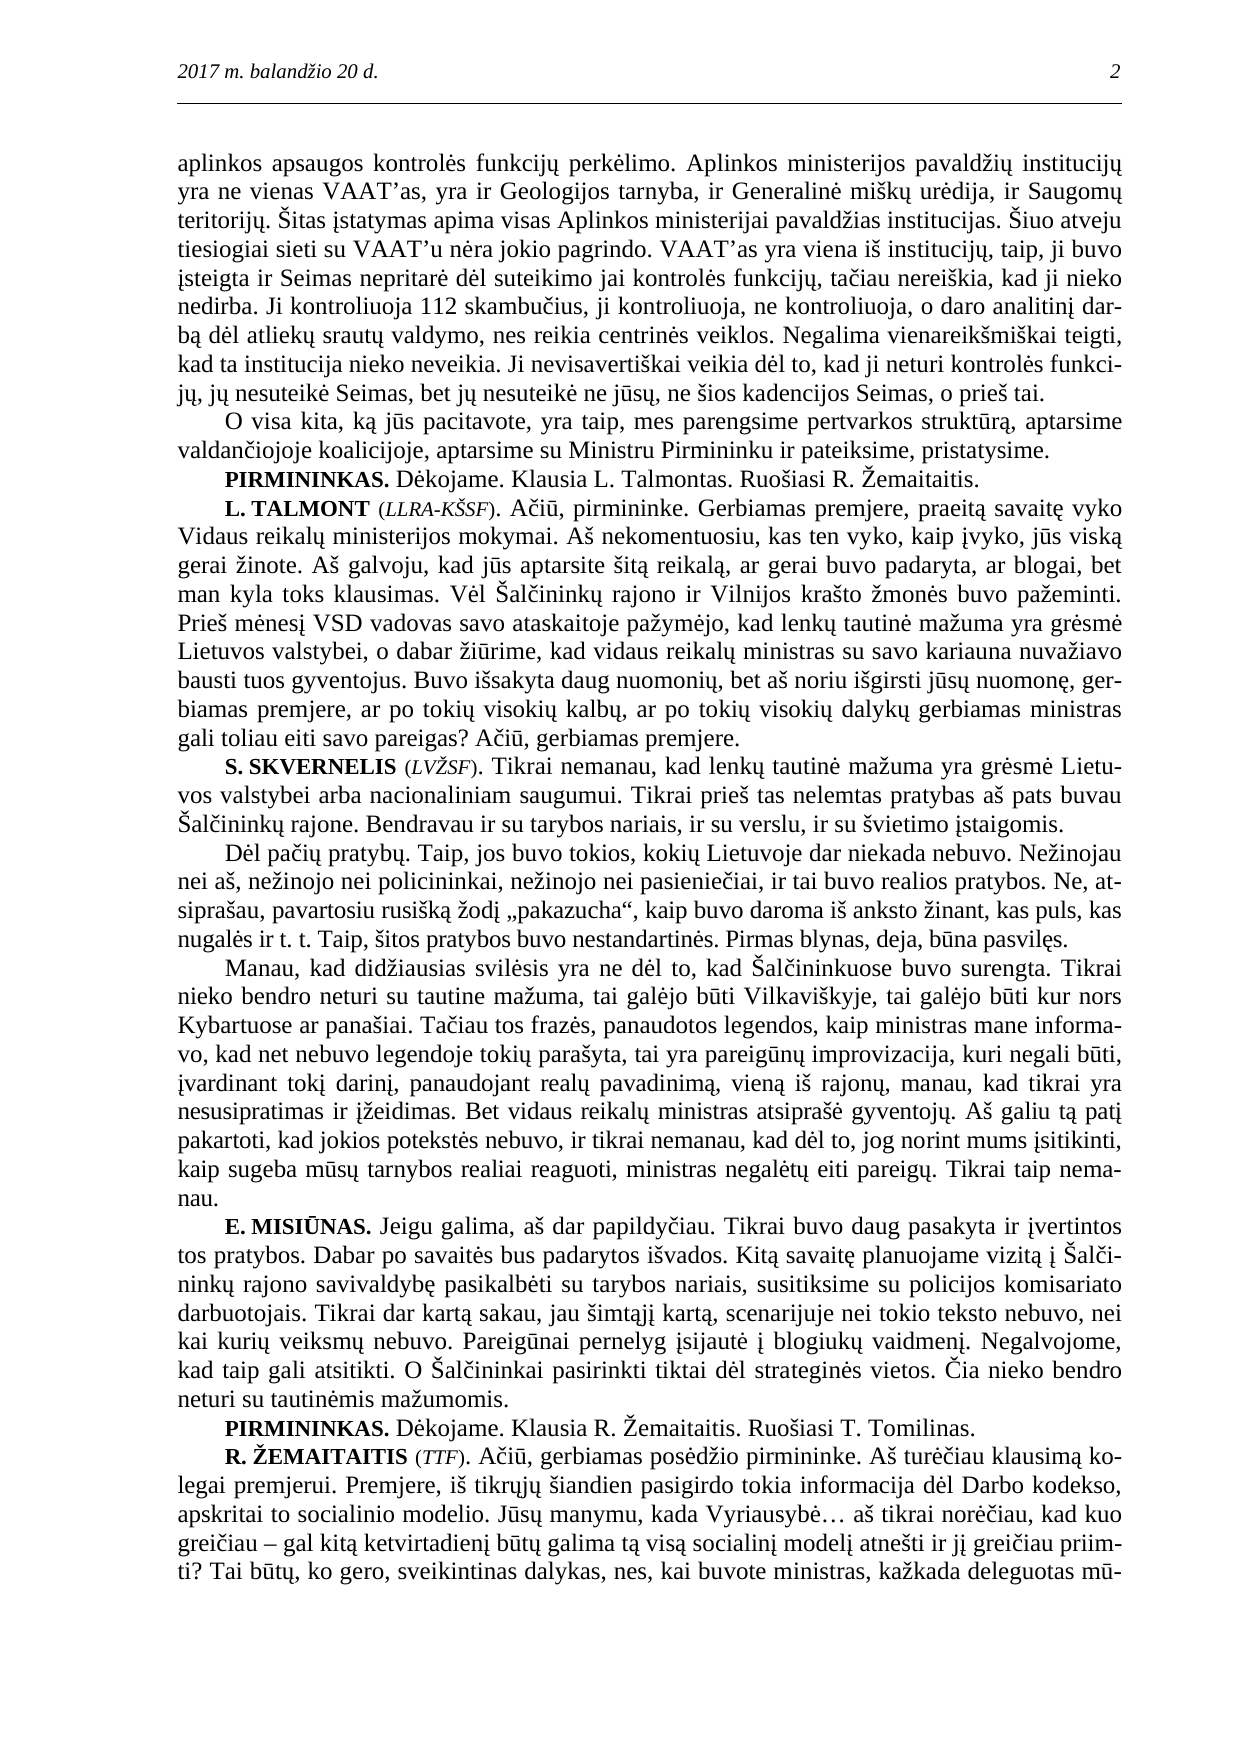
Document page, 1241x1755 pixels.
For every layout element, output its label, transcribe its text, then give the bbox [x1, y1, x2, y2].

text ap­lin­kos ap­sau­gos kon­tro­lės funk­ci­jų perkėli­mo. Ap­lin­kos mi­nis­te­ri­jos pa­val­džių ins­ti­tu­ci­jų yra ne vie­nas VAAT’as, yra ir Ge­o­lo­gi­jos tar­ny­ba, ir Ge­ne­ra­li­nė miš­kų urė­di­ja, ir Sau­go­mų te­ri­to­ri­jų. Ši­tas įsta­ty­mas ap­ima vi­sas Ap­lin­kos mi­nis­te­ri­jai pa­val­džias ins­ti­tu­ci­jas. Šiuo at­ve­ju tie­sio­giai sie­ti su VAAT’u nė­ra jo­kio pa­grin­do. VAAT’as yra vie­na iš ins­ti­tu­ci­jų, taip, ji bu­vo įsteig­ta ir Sei­mas ne­pri­ta­rė dėl su­tei­ki­mo jai kon­tro­lės funk­ci­jų, ta­čiau ne­reiš­kia, kad ji nie­ko ne­dir­ba. Ji kon­tro­liuo­ja 112 skam­bu­čius, ji kon­tro­liuo­ja, ne ­kon­tro­liuo­ja, o da­ro ana­li­ti­nį dar­bą dėl at­lie­kų srau­tų val­dy­mo, nes rei­kia cen­tri­nės veik­los. Ne­ga­li­ma vie­na­reikš­miš­kai teig­ti, kad ta ins­ti­tu­ci­ja nie­ko ne­vei­kia. Ji ne­vi­sa­ver­tiš­kai vei­kia dėl to, kad ji ne­tu­ri kon­tro­lės funk­ci­jų, jų ne­su­tei­kė Sei­mas, bet jų ne­su­tei­kė ne jū­sų, ne šios ka­den­ci­jos Sei­mas, o prieš tai. [177, 148, 1122, 406]
text Ma­nau, kad di­džiau­sias svi­lė­sis yra ne dėl to, kad Šal­či­nin­kuo­se bu­vo su­reng­ta. Tik­rai nie­ko ben­dro ne­tu­ri su tau­ti­ne ma­žu­ma, tai ga­lė­jo bū­ti Vil­ka­viš­ky­je, tai ga­lė­jo bū­ti kur nors Ky­bar­tuo­se ar pa­na­šiai. Ta­čiau tos fra­zės, pa­nau­do­tos le­gen­dos, kaip mi­nist­ras ma­ne in­for­ma­vo, kad net ne­bu­vo le­gen­do­je to­kių pa­ra­šy­ta, tai yra pa­rei­gū­nų im­pro­vi­za­ci­ja, ku­ri ne­ga­li bū­ti, įvar­di­nant to­kį da­ri­nį, pa­nau­do­jant re­a­lų pa­va­di­ni­mą, vie­ną iš ra­jo­nų, ma­nau, kad tik­rai yra nesu­si­pra­ti­mas ir įžei­di­mas. Bet vi­daus rei­ka­lų mi­nist­ras at­si­pra­šė gy­ven­to­jų. Aš ga­liu tą pa­tį pa­kar­to­ti, kad jo­kios po­teks­tės ne­bu­vo, ir tik­rai ne­ma­nau, kad dėl to, jog no­rint mums įsi­ti­kin­ti, kaip su­ge­ba mū­sų tar­ny­bos re­a­liai re­a­guo­ti, mi­nist­ras ne­ga­lė­tų ei­ti pa­rei­gų. Tik­rai taip ne­ma­nau. [177, 953, 1122, 1211]
text PIRMININKAS. Dė­ko­ja­me. Klau­sia R. Že­mai­tai­tis. Ruo­šia­si T. To­mi­li­nas. [177, 1413, 1122, 1441]
text E. MISIŪNAS. Jei­gu ga­li­ma, aš dar pa­pil­dy­čiau. Tik­rai bu­vo daug pa­sa­ky­ta ir įver­tin­tos tos pra­ty­bos. Da­bar po sa­vai­tės bus pa­da­ry­tos iš­va­dos. Ki­tą sa­vai­tę pla­nuo­ja­me vi­zi­tą į Šal­či­nin­kų ra­jo­no sa­vi­val­dy­bę pa­si­kal­bė­ti su ta­ry­bos na­riais, su­si­tik­si­me su po­li­ci­jos ko­mi­sa­ria­to dar­buo­to­jais. Tik­rai dar kar­tą sa­kau, jau šim­tą­jį kar­tą, sce­na­ri­ju­je nei to­kio teks­to ne­bu­vo, nei kai ku­rių veiks­mų ne­bu­vo. Pa­rei­gū­nai per­ne­lyg įsi­jau­tė į blo­giu­kų vaid­me­nį. Ne­gal­vo­jo­me, kad taip ga­li at­si­tik­ti. O Šal­či­nin­kai pa­si­rink­ti tik­tai dėl stra­te­gi­nės vie­tos. Čia nie­ko ben­dro ne­tu­ri su tau­ti­nė­mis ma­žu­mo­mis. [177, 1211, 1122, 1413]
text S. SKVERNELIS (LVŽSF). Tik­rai ne­ma­nau, kad len­kų tau­ti­nė ma­žu­ma yra grės­mė Lie­tu­vos vals­ty­bei ar­ba na­cio­na­li­niam sau­gu­mui. Tik­rai prieš tas ne­lem­tas pra­ty­bas aš pats bu­vau Šal­či­nin­kų ra­jo­ne. Ben­dra­vau ir su ta­ry­bos na­riais, ir su ver­slu, ir su švie­ti­mo įstai­go­mis. [177, 751, 1122, 838]
text R. ŽEMAITAITIS (TTF). Ačiū, ger­bia­mas po­sė­džio pir­mi­nin­ke. Aš tu­rė­čiau klau­si­mą ko­le­gai prem­je­rui. Prem­je­re, iš tik­rų­jų šian­dien pa­si­gir­do to­kia in­for­ma­ci­ja dėl Dar­bo ko­dek­so, ap­skri­tai to so­cia­li­nio mo­de­lio. Jū­sų ma­ny­mu, ka­da Vy­riau­sy­bė… aš tik­rai no­rė­čiau, kad kuo grei­čiau – gal ki­tą ket­vir­ta­die­nį bū­tų ga­li­ma tą vi­są so­cia­li­nį mo­de­lį at­neš­ti ir jį grei­čiau pri­im­ti? Tai bū­tų, ko ge­ro, svei­kin­ti­nas da­ly­kas, nes, kai bu­vo­te mi­nist­ras, kaž­ka­da de­le­guo­tas mū­ [177, 1441, 1122, 1585]
text L. TALMONT (LLRA-KŠSF). Ačiū, pir­mi­nin­ke. Ger­bia­mas prem­je­re, pra­ei­tą sa­vai­tę vy­ko Vi­daus rei­ka­lų mi­nis­te­ri­jos mo­ky­mai. Aš ne­ko­men­tuo­siu, kas ten vy­ko, kaip įvy­ko, jūs vis­ką ge­rai ži­no­te. Aš gal­vo­ju, kad jūs ap­tar­si­te ši­tą rei­ka­lą, ar ge­rai bu­vo pa­da­ry­ta, ar blo­gai, bet man ky­la toks klau­si­mas. Vėl Šal­či­nin­kų ra­jo­no ir Vil­ni­jos kraš­to žmo­nės bu­vo pa­že­min­ti. Prieš mė­ne­sį VSD va­do­vas sa­vo ata­skai­to­je pa­žy­mė­jo, kad len­kų tau­ti­nė ma­žu­ma yra grės­mė Lie­tu­vos vals­ty­bei, o da­bar žiū­ri­me, kad vi­daus rei­ka­lų mi­nist­ras su sa­vo ka­riau­na nu­va­žia­vo baus­ti tuos gy­ven­to­jus. Bu­vo iš­sa­ky­ta daug nuo­mo­nių, bet aš no­riu iš­girs­ti jū­sų nuo­mo­nę, ger­bia­mas prem­je­re, ar po to­kių vi­so­kių kal­bų, ar po to­kių vi­so­kių da­ly­kų ger­bia­mas mi­nist­ras ga­li to­liau ei­ti sa­vo pa­rei­gas? Ačiū, ger­bia­mas prem­je­re. [177, 493, 1122, 751]
text Dėl pa­čių pra­ty­bų. Taip, jos bu­vo to­kios, ko­kių Lie­tu­vo­je dar nie­ka­da ne­bu­vo. Ne­ži­no­jau nei aš, ne­ži­no­jo nei po­li­ci­nin­kai, ne­ži­no­jo nei pa­sie­nie­čiai, ir tai bu­vo re­a­lios pra­ty­bos. Ne, at­si­pra­šau, pa­var­to­siu ru­siš­ką žo­dį „pa­ka­zu­cha“, kaip bu­vo da­ro­ma iš anks­to ži­nant, kas puls, kas nu­ga­lės ir t. t. Taip, ši­tos pra­ty­bos bu­vo ne­stan­dar­ti­nės. Pir­mas bly­nas, de­ja, bū­na pa­svi­lęs. [177, 838, 1122, 953]
text O vi­sa ki­ta, ką jūs pa­ci­ta­vo­te, yra taip, mes pa­reng­si­me per­tvar­kos struk­tū­rą, ap­tar­si­me val­dan­čio­jo­je ko­a­li­ci­jo­je, ap­tar­si­me su Mi­nist­ru Pir­mi­nin­ku ir pa­teik­si­me, pri­sta­ty­si­me. [177, 406, 1122, 464]
text PIRMININKAS. Dė­ko­ja­me. Klau­sia L. Tal­mon­tas. Ruo­šia­si R. Že­mai­tai­tis. [177, 464, 1122, 493]
